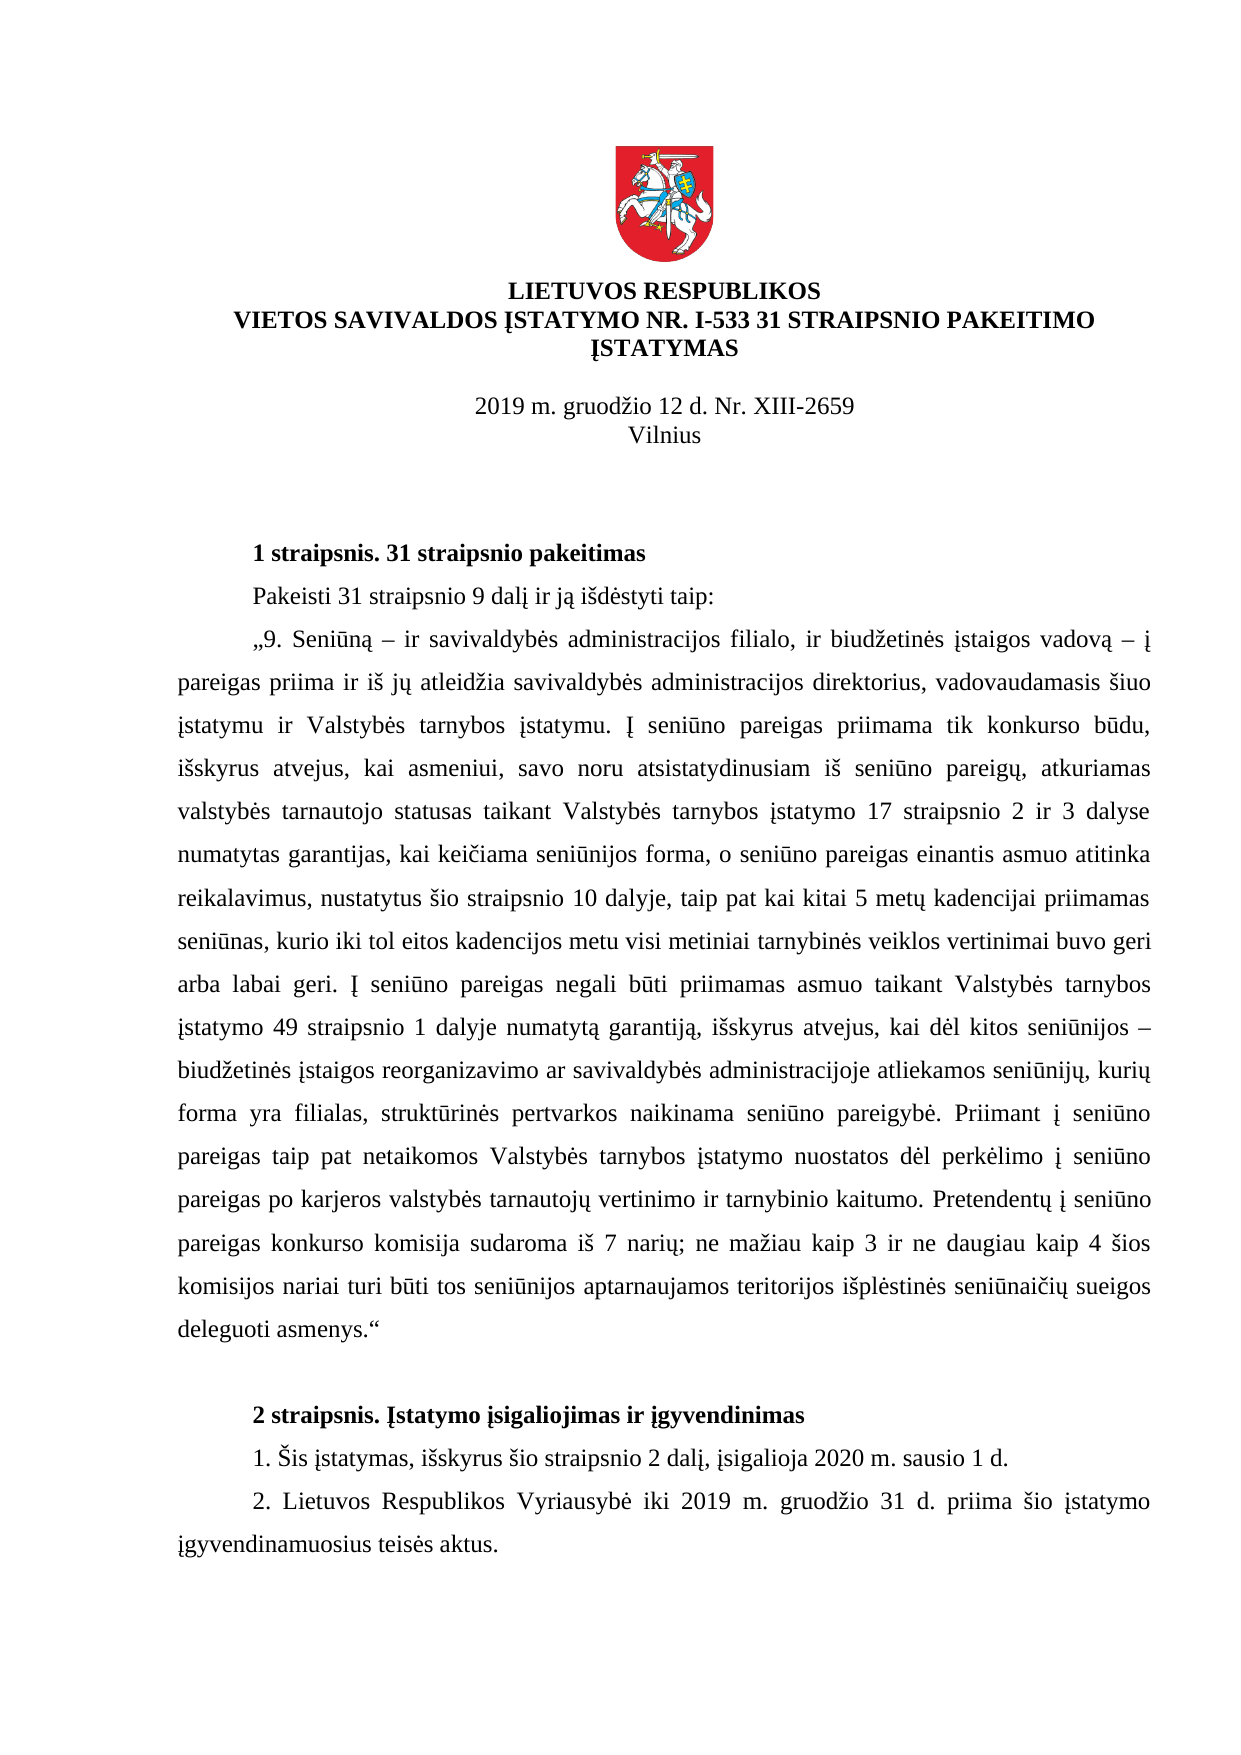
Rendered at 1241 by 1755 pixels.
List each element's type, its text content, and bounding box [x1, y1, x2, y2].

text 1. Šis įstatymas, išskyrus šio straipsnio 2 dalį, įsigalioja 2020 m. sausio 1 d. [177, 1443, 1152, 1472]
text 1 straipsnis. 31 straipsnio pakeitimas [177, 538, 1152, 566]
text VIETOS SAVIVALDOS ĮSTATYMO NR. I-533 31 STRAIPSNIO PAKEITIMO [177, 305, 1152, 333]
text 2019 m. gruodžio 12 d. Nr. XIII-2659 [177, 391, 1152, 420]
text „9. Seniūną – ir savivaldybės administracijos filialo, ir biudžetinės įstaigos vadovą – į pareigas priima ir iš jų atleidžia savivaldybės administracijos direktorius, vadovaudamasis šiuo įstatymu ir Valstybės tarnybos įstatymu. Į seniūno pareigas priimama tik konkurso būdu, išskyrus atvejus, kai asmeniui, savo noru atsistatydinusiam iš seniūno pareigų, atkuriamas valstybės tarnautojo statusas taikant Valstybės tarnybos įstatymo 17 straipsnio 2 ir 3 dalyse numatytas garantijas, kai keičiama seniūnijos forma, o seniūno pareigas einantis asmuo atitinka reikalavimus, nustatytus šio straipsnio 10 dalyje, taip pat kai kitai 5 metų kadencijai priimamas seniūnas, kurio iki tol eitos kadencijos metu visi metiniai tarnybinės veiklos vertinimai buvo geri arba labai geri. Į seniūno pareigas negali būti priimamas asmuo taikant Valstybės tarnybos įstatymo 49 straipsnio 1 dalyje numatytą garantiją, išskyrus atvejus, kai dėl kitos seniūnijos – biudžetinės įstaigos reorganizavimo ar savivaldybės administracijoje atliekamos seniūnijų, kurių forma yra filialas, struktūrinės pertvarkos naikinama seniūno pareigybė. Priimant į seniūno pareigas taip pat netaikomos Valstybės tarnybos įstatymo nuostatos dėl perkėlimo į seniūno pareigas po karjeros valstybės tarnautojų vertinimo ir tarnybinio kaitumo. Pretendentų į seniūno pareigas konkurso komisija sudaroma iš 7 narių; ne mažiau kaip 3 ir ne daugiau kaip 4 šios komisijos nariai turi būti tos seniūnijos aptarnaujamos teritorijos išplėstinės seniūnaičių sueigos deleguoti asmenys.“ [177, 624, 1152, 1343]
text LIETUVOS RESPUBLIKOS [177, 276, 1152, 305]
text Pakeisti 31 straipsnio 9 dalį ir ją išdėstyti taip: [177, 581, 1152, 609]
text 2 straipsnis. Įstatymo įsigaliojimas ir įgyvendinimas [177, 1400, 1152, 1429]
text Vilnius [177, 420, 1152, 448]
text ĮSTATYMAS [177, 333, 1152, 362]
text 2. Lietuvos Respublikos Vyriausybė iki 2019 m. gruodžio 31 d. priima šio įstatymo įgyvendinamuosius teisės aktus. [177, 1486, 1152, 1558]
